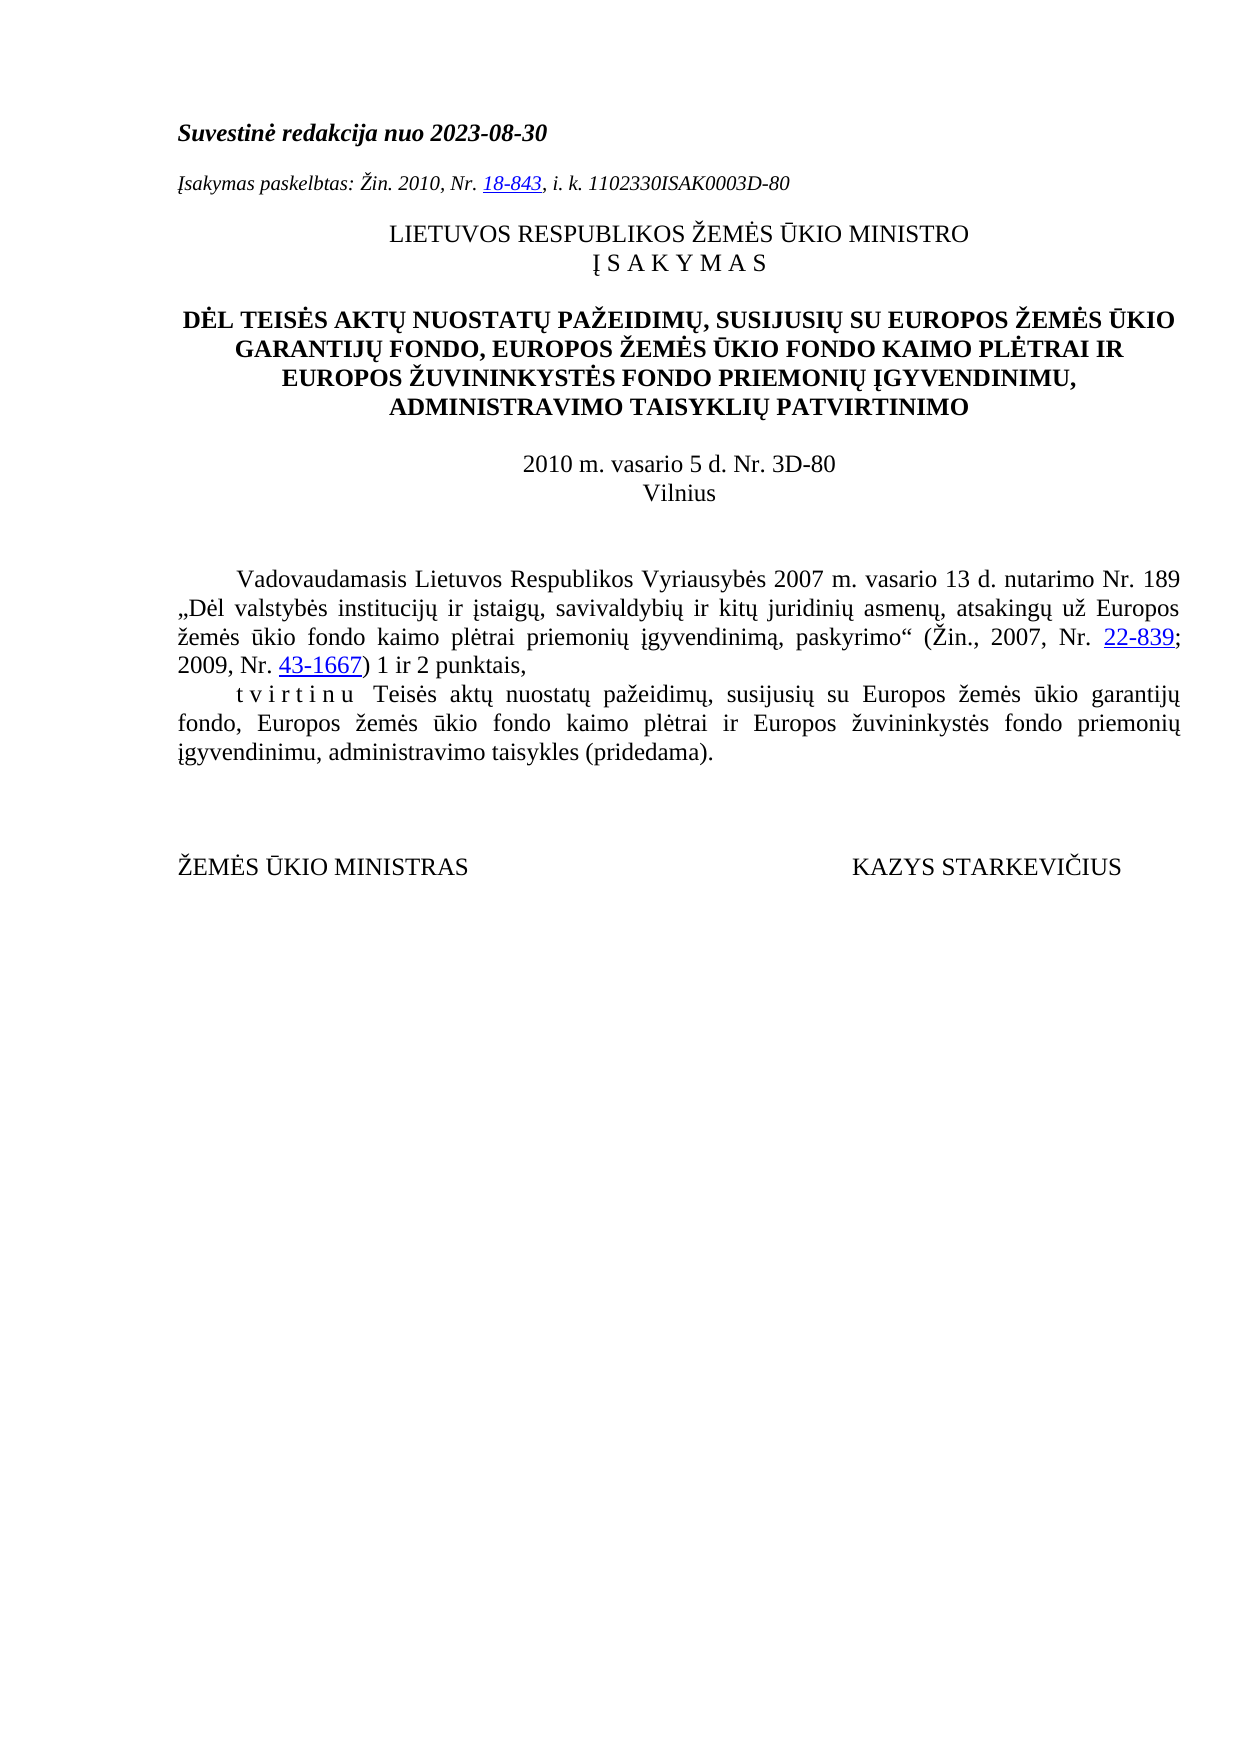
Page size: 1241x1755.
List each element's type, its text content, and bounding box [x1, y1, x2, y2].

text Vadovaudamasis Lietuvos Respublikos Vyriausybės 2007 m. vasario 13 d. nutarimo Nr. 189 „Dėl valstybės institucijų ir įstaigų, savivaldybių ir kitų juridinių asmenų, atsakingų už Europos žemės ūkio fondo kaimo plėtrai priemonių įgyvendinimą, paskyrimo“ (Žin., 2007, Nr. 22-839; 2009, Nr. 43-1667) 1 ir 2 punktais, [177, 564, 1181, 679]
text Suvestinė redakcija nuo 2023-08-30 [177, 118, 1181, 147]
text ĮSAKYMAS [177, 248, 1181, 277]
text 2010 m. vasario 5 d. Nr. 3D-80 [177, 449, 1181, 478]
text Vilnius [177, 478, 1181, 507]
text tvirtinu Teisės aktų nuostatų pažeidimų, susijusių su Europos žemės ūkio garantijų fondo, Europos žemės ūkio fondo kaimo plėtrai ir Europos žuvininkystės fondo priemonių įgyvendinimu, administravimo taisykles (pridedama). [177, 679, 1181, 765]
text DĖL TEISĖS AKTŲ NUOSTATŲ PAŽEIDIMŲ, SUSIJUSIŲ SU EUROPOS ŽEMĖS ŪKIO GARANTIJŲ FONDO, EUROPOS ŽEMĖS ŪKIO FONDO KAIMO PLĖTRAI IR EUROPOS ŽUVININKYSTĖS FONDO PRIEMONIŲ ĮGYVENDINIMU, ADMINISTRAVIMO TAISYKLIŲ PATVIRTINIMO [177, 305, 1181, 420]
text Įsakymas paskelbtas: Žin. 2010, Nr. 18-843, i. k. 1102330ISAK0003D-80 [177, 171, 1181, 195]
text Žemės ūkio ministras Kazys Starkevičius [177, 852, 1181, 880]
text LIETUVOS RESPUBLIKOS ŽEMĖS ŪKIO MINISTRO [177, 219, 1181, 248]
